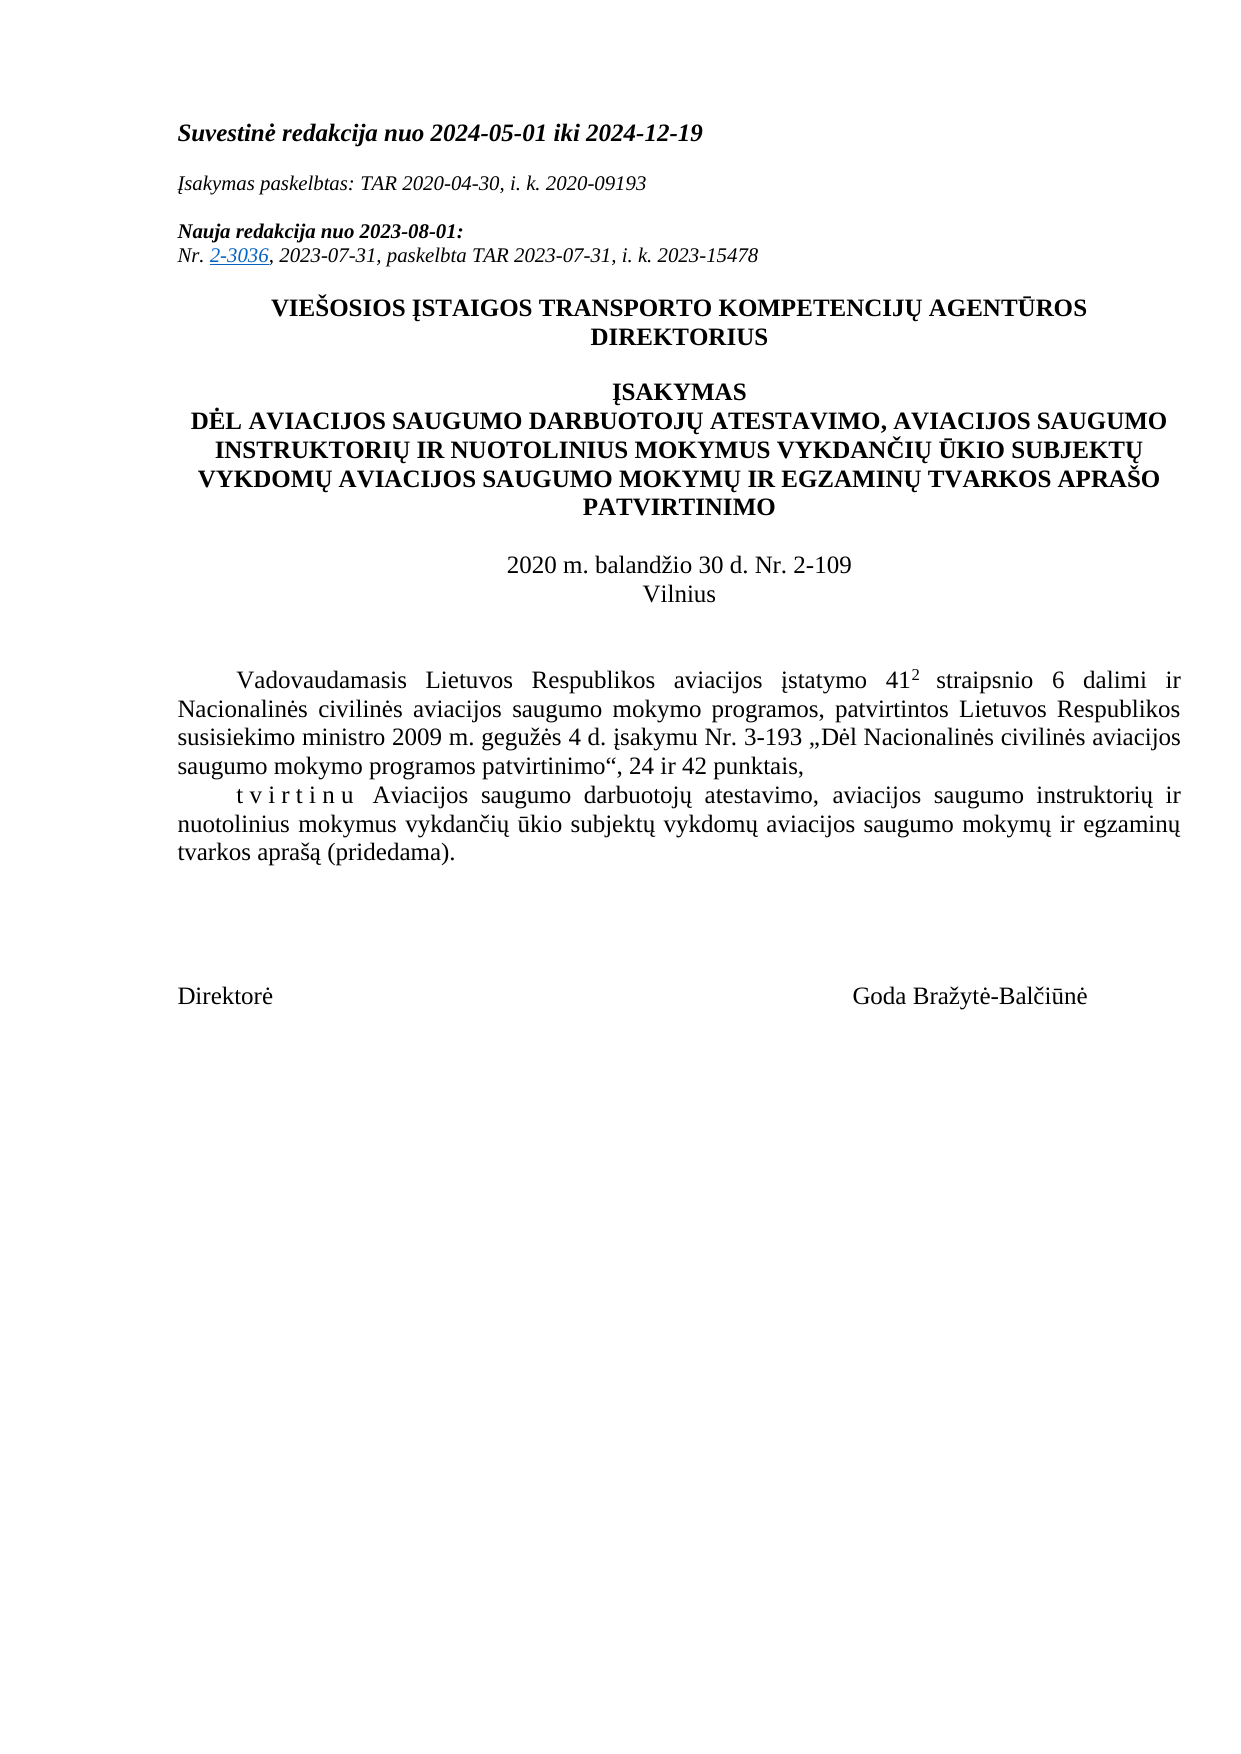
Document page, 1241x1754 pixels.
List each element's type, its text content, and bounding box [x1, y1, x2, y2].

text Nauja redakcija nuo 2023-08-01: [177, 219, 1181, 243]
text Vilnius [177, 579, 1181, 607]
text ĮSAKYMAS [177, 377, 1181, 406]
text Nr. 2-3036, 2023-07-31, paskelbta TAR 2023-07-31, i. k. 2023-15478 [177, 243, 1181, 267]
text Direktorė Goda Bražytė-Balčiūnė [177, 981, 1181, 1010]
text Vadovaudamasis Lietuvos Respublikos aviacijos įstatymo 412 straipsnio 6 dalimi ir Nacionalinės civilinės aviacijos saugumo mokymo programos, patvirtintos Lietuvos Respublikos susisiekimo ministro 2009 m. gegužės 4 d. įsakymu Nr. 3-193 „dėl Nacionalinės civilinės aviacijos saugumo mokymo programos patvirtinimo“, 24 ir 42 punktais, [177, 665, 1181, 780]
text DIREKTORIUS [177, 322, 1181, 351]
text VIEŠOSIOS ĮSTAIGOS TRANSPORTO KOMPETENCIJŲ AGENTŪROS [177, 293, 1181, 322]
text 2020 m. balandžio 30 d. Nr. 2-109 [177, 550, 1181, 579]
text tvirtinu Aviacijos saugumo darbuotojų atestavimo, aviacijos saugumo instruktorių ir nuotolinius mokymus vykdančių ūkio subjektų vykdomų aviacijos saugumo mokymų ir egzaminų tvarkos aprašą (pridedama). [177, 780, 1181, 866]
text Suvestinė redakcija nuo 2024-05-01 iki 2024-12-19 [177, 118, 1181, 147]
text DĖL aVIACIJOS SAUGUMO DARBUOTOJŲ ATESTAVIMO, AVIACIJOS SAUGUMO INSTRUKTORIŲ IR NUOTOLINIUS MOKYMUS VYKDANČIŲ ŪKIO SUBJEKTŲ VYKDOMŲ AVIACIJOS SAUGUMO MOKYMŲ IR EGZAMINŲ TVARKOS APRAŠO PATVIRTINIMO [177, 406, 1181, 521]
text Įsakymas paskelbtas: TAR 2020-04-30, i. k. 2020-09193 [177, 171, 1181, 195]
